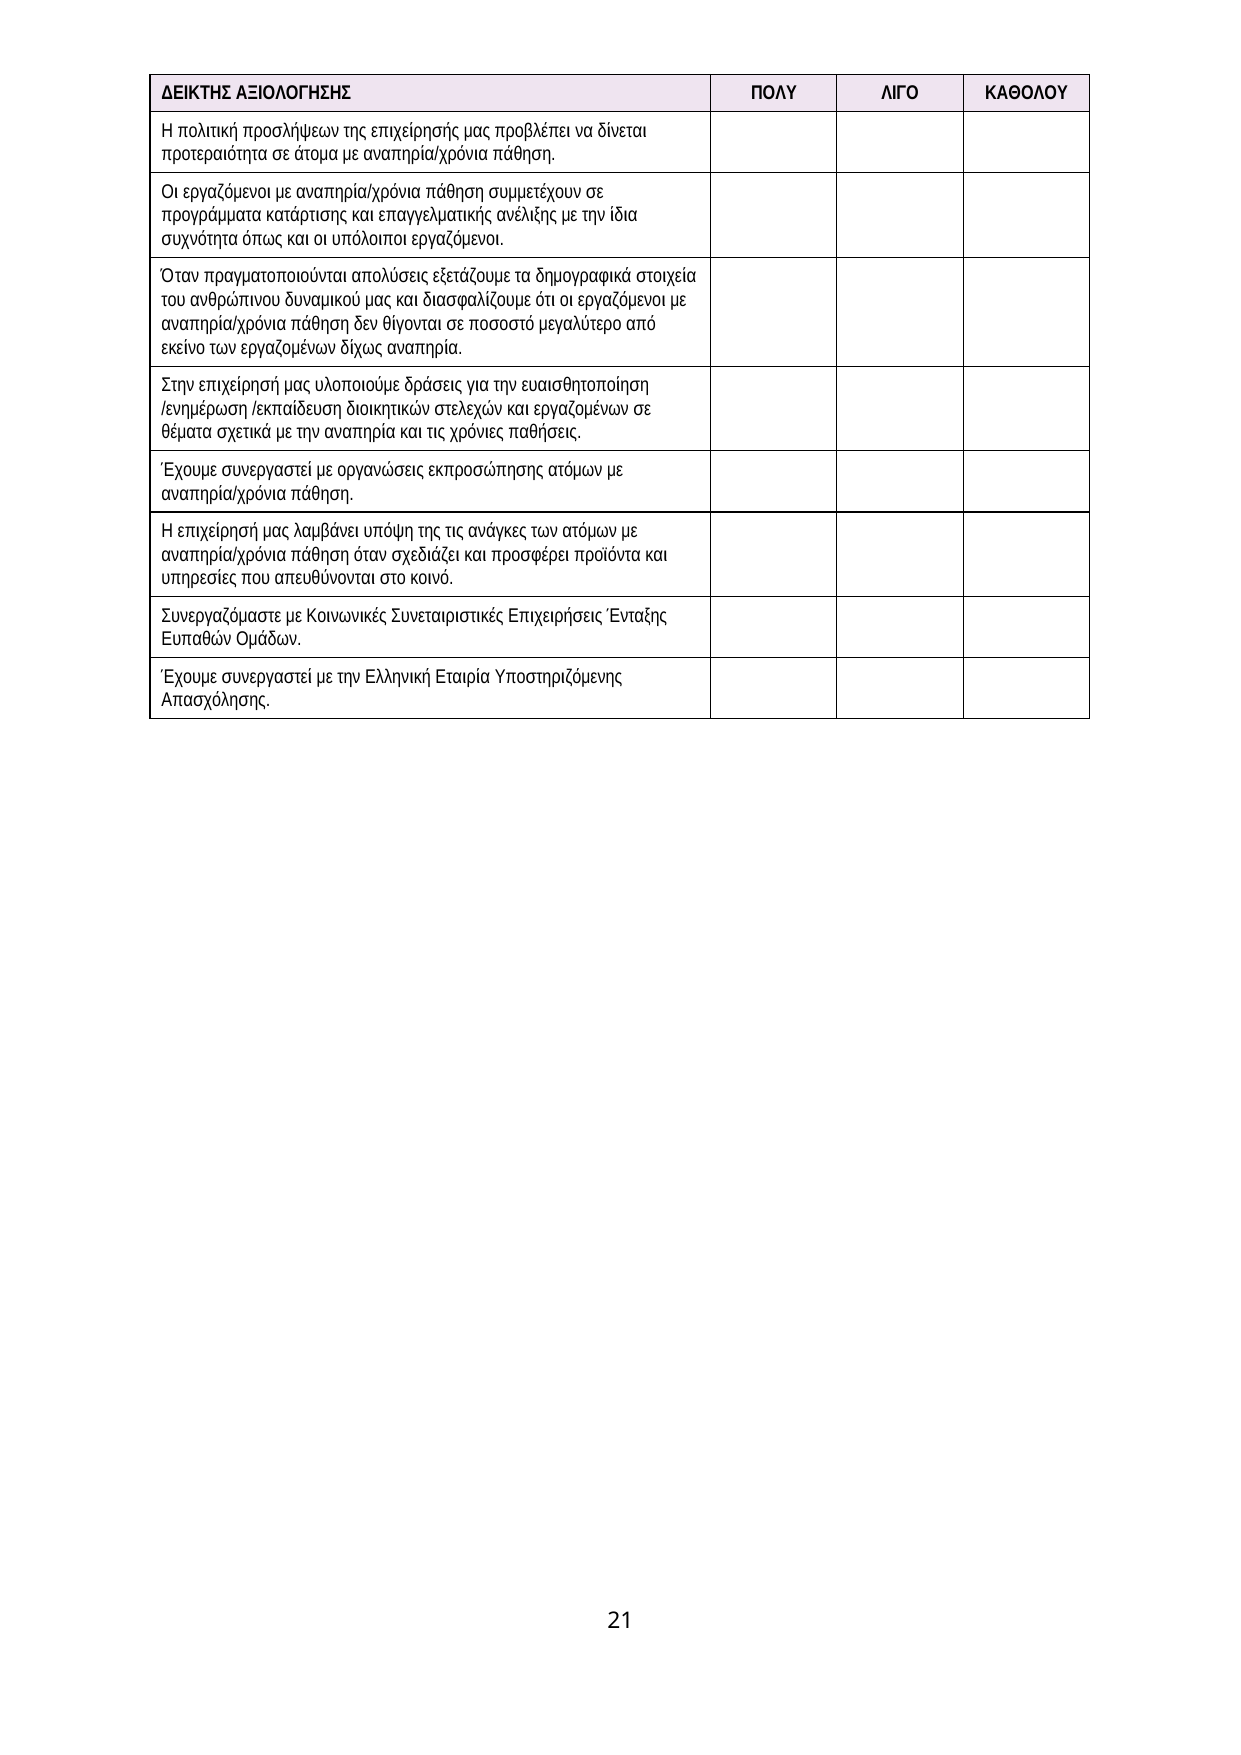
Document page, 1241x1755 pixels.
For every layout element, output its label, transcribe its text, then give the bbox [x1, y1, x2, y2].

table_cell [964, 451, 1089, 511]
table_cell [711, 367, 836, 450]
table_cell Οι εργαζόμενοι με αναπηρία/χρόνια πάθηση συμμετέχουν σε προγράμματα κατάρτισης και επαγγελματικής ανέλιξης με την ίδια συχνότητα όπως και οι υπόλοιποι εργαζόμενοι. [151, 173, 710, 257]
table_header ΠΟΛΥ [711, 75, 836, 111]
table_cell [837, 112, 963, 172]
table_cell [837, 597, 963, 657]
table_cell [964, 513, 1089, 596]
table_cell Στην επιχείρησή μας υλοποιούμε δράσεις για την ευαισθητοποίηση /ενημέρωση /εκπαίδευση διοικητικών στελεχών και εργαζομένων σε θέματα σχετικά με την αναπηρία και τις χρόνιες παθήσεις. [151, 367, 710, 450]
table_header ΔΕΙΚΤΗΣ ΑΞΙΟΛΟΓΗΣΗΣ [151, 75, 710, 111]
table_cell [711, 513, 836, 596]
table_cell [711, 658, 836, 718]
table_cell [837, 258, 963, 366]
table_cell [711, 258, 836, 366]
table_cell Η επιχείρησή μας λαμβάνει υπόψη της τις ανάγκες των ατόμων με αναπηρία/χρόνια πάθηση όταν σχεδιάζει και προσφέρει προϊόντα και υπηρεσίες που απευθύνονται στο κοινό. [151, 513, 710, 596]
table_cell [964, 658, 1089, 718]
table_header ΛΙΓΟ [837, 75, 963, 111]
table_cell [711, 173, 836, 257]
table_cell [964, 367, 1089, 450]
table_cell Έχουμε συνεργαστεί με την Ελληνική Εταιρία Υποστηριζόμενης Απασχόλησης. [151, 658, 710, 718]
table_cell Συνεργαζόμαστε με Κοινωνικές Συνεταιριστικές Επιχειρήσεις Ένταξης Ευπαθών Ομάδων. [151, 597, 710, 657]
table_cell [837, 451, 963, 511]
table_cell Όταν πραγματοποιούνται απολύσεις εξετάζουμε τα δημογραφικά στοιχεία του ανθρώπινου δυναμικού μας και διασφαλίζουμε ότι οι εργαζόμενοι με αναπηρία/χρόνια πάθηση δεν θίγονται σε ποσοστό μεγαλύτερο από εκείνο των εργαζομένων δίχως αναπηρία. [151, 258, 710, 366]
table_cell [964, 173, 1089, 257]
table_cell [964, 597, 1089, 657]
table_cell Η πολιτική προσλήψεων της επιχείρησής μας προβλέπει να δίνεται προτεραιότητα σε άτομα με αναπηρία/χρόνια πάθηση. [151, 112, 710, 172]
table_cell [837, 367, 963, 450]
table_cell [964, 258, 1089, 366]
table_cell [837, 513, 963, 596]
table_cell Έχουμε συνεργαστεί με οργανώσεις εκπροσώπησης ατόμων με αναπηρία/χρόνια πάθηση. [151, 451, 710, 511]
table_header ΚΑΘΟΛΟΥ [964, 75, 1089, 111]
table_cell [711, 112, 836, 172]
table_cell [711, 451, 836, 511]
table_cell [964, 112, 1089, 172]
table_cell [711, 597, 836, 657]
table_cell [837, 658, 963, 718]
table_cell [837, 173, 963, 257]
